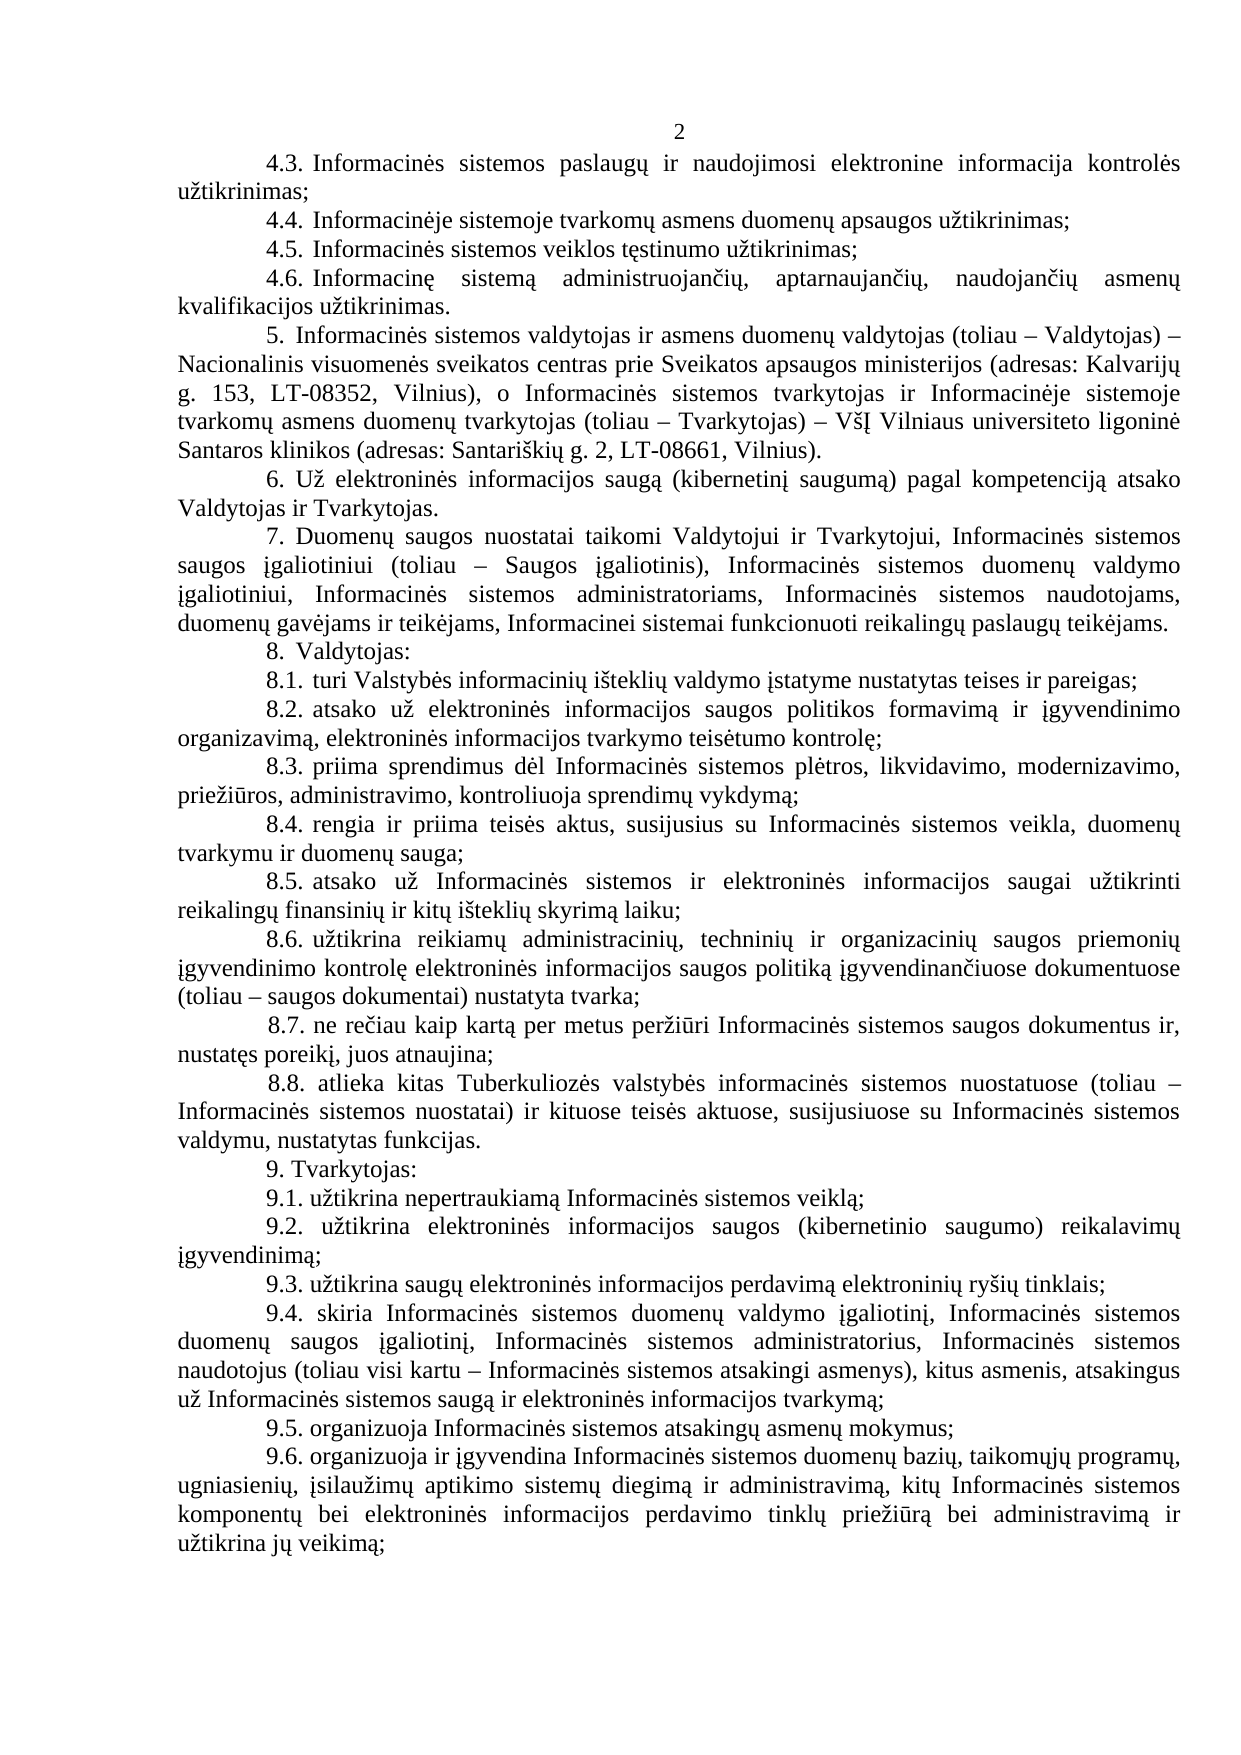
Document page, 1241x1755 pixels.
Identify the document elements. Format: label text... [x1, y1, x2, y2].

text 8.6. užtikrina reikiamų administracinių, techninių ir organizacinių saugos priemonių įgyvendinimo kontrolę elektroninės informacijos saugos politiką įgyvendinančiuose dokumentuose (toliau – saugos dokumentai) nustatyta tvarka; [177, 924, 1181, 1010]
text 9.3. užtikrina saugų elektroninės informacijos perdavimą elektroninių ryšių tinklais; [177, 1269, 1181, 1298]
text 8. Valdytojas: [177, 636, 1181, 665]
text 4.4. Informacinėje sistemoje tvarkomų asmens duomenų apsaugos užtikrinimas; [177, 205, 1181, 234]
text 9.2. užtikrina elektroninės informacijos saugos (kibernetinio saugumo) reikalavimų įgyvendinimą; [177, 1211, 1181, 1269]
text 8.7. ne rečiau kaip kartą per metus peržiūri Informacinės sistemos saugos dokumentus ir, nustatęs poreikį, juos atnaujina; [177, 1010, 1181, 1068]
text 4.3. Informacinės sistemos paslaugų ir naudojimosi elektronine informacija kontrolės užtikrinimas; [177, 148, 1181, 205]
text 4.6. Informacinę sistemą administruojančių, aptarnaujančių, naudojančių asmenų kvalifikacijos užtikrinimas. [177, 263, 1181, 320]
text 7. Duomenų saugos nuostatai taikomi Valdytojui ir Tvarkytojui, Informacinės sistemos saugos įgaliotiniui (toliau – Saugos įgaliotinis), Informacinės sistemos duomenų valdymo įgaliotiniui, Informacinės sistemos administratoriams, Informacinės sistemos naudotojams, duomenų gavėjams ir teikėjams, Informacinei sistemai funkcionuoti reikalingų paslaugų teikėjams. [177, 521, 1181, 636]
text 5. Informacinės sistemos valdytojas ir asmens duomenų valdytojas (toliau – Valdytojas) – Nacionalinis visuomenės sveikatos centras prie Sveikatos apsaugos ministerijos (adresas: Kalvarijų g. 153, LT-08352, Vilnius), o Informacinės sistemos tvarkytojas ir Informacinėje sistemoje tvarkomų asmens duomenų tvarkytojas (toliau – Tvarkytojas) – VšĮ Vilniaus universiteto ligoninė Santaros klinikos (adresas: Santariškių g. 2, LT-08661, Vilnius). [177, 320, 1181, 464]
text 9.5. organizuoja Informacinės sistemos atsakingų asmenų mokymus; [177, 1413, 1181, 1441]
text 6. Už elektroninės informacijos saugą (kibernetinį saugumą) pagal kompetenciją atsako Valdytojas ir Tvarkytojas. [177, 464, 1181, 521]
text 9.6. organizuoja ir įgyvendina Informacinės sistemos duomenų bazių, taikomųjų programų, ugniasienių, įsilaužimų aptikimo sistemų diegimą ir administravimą, kitų Informacinės sistemos komponentų bei elektroninės informacijos perdavimo tinklų priežiūrą bei administravimą ir užtikrina jų veikimą; [177, 1441, 1181, 1556]
text 8.4. rengia ir priima teisės aktus, susijusius su Informacinės sistemos veikla, duomenų tvarkymu ir duomenų sauga; [177, 809, 1181, 866]
text 8.1. turi Valstybės informacinių išteklių valdymo įstatyme nustatytas teises ir pareigas; [177, 665, 1181, 694]
text 8.8. atlieka kitas Tuberkuliozės valstybės informacinės sistemos nuostatuose (toliau – Informacinės sistemos nuostatai) ir kituose teisės aktuose, susijusiuose su Informacinės sistemos valdymu, nustatytas funkcijas. [177, 1068, 1181, 1154]
text 9.1. užtikrina nepertraukiamą Informacinės sistemos veiklą; [177, 1183, 1181, 1211]
text 9. Tvarkytojas: [177, 1154, 1181, 1183]
text 8.3. priima sprendimus dėl Informacinės sistemos plėtros, likvidavimo, modernizavimo, priežiūros, administravimo, kontroliuoja sprendimų vykdymą; [177, 751, 1181, 809]
text 8.2. atsako už elektroninės informacijos saugos politikos formavimą ir įgyvendinimo organizavimą, elektroninės informacijos tvarkymo teisėtumo kontrolę; [177, 694, 1181, 751]
text 8.5. atsako už Informacinės sistemos ir elektroninės informacijos saugai užtikrinti reikalingų finansinių ir kitų išteklių skyrimą laiku; [177, 866, 1181, 924]
text 9.4. skiria Informacinės sistemos duomenų valdymo įgaliotinį, Informacinės sistemos duomenų saugos įgaliotinį, Informacinės sistemos administratorius, Informacinės sistemos naudotojus (toliau visi kartu – Informacinės sistemos atsakingi asmenys), kitus asmenis, atsakingus už Informacinės sistemos saugą ir elektroninės informacijos tvarkymą; [177, 1298, 1181, 1413]
text 4.5. Informacinės sistemos veiklos tęstinumo užtikrinimas; [177, 234, 1181, 263]
